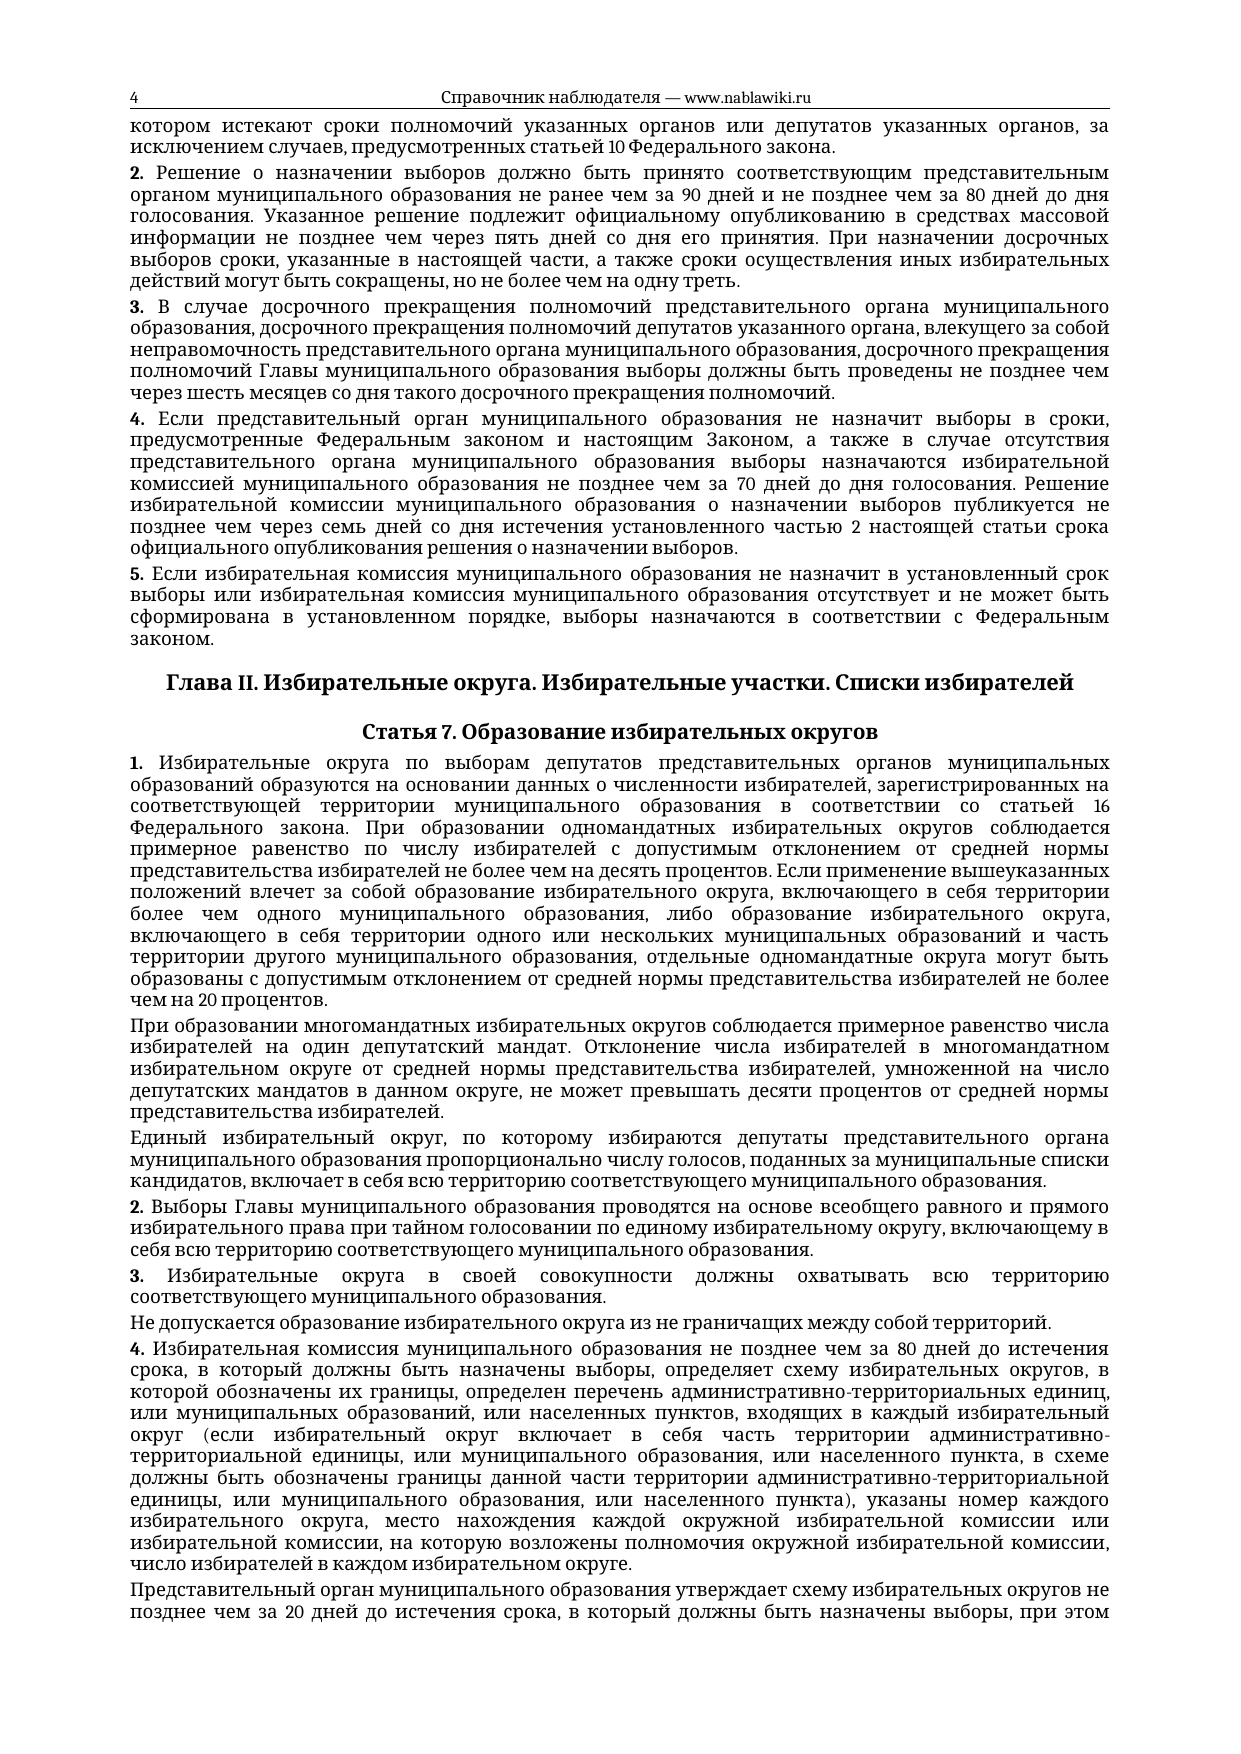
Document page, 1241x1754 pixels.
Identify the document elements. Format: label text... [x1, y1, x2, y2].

text 5. Если избирательная комиссия муниципального образования не назначит в установленный срок выборы или избирательная комиссия муниципального образования отсутствует и не может быть сформирована в установленном порядке, выборы назначаются в соответствии с Федеральным законом. [130, 563, 1110, 650]
text Не допускается образование избирательного округа из не граничащих между собой территорий. [130, 1312, 1110, 1334]
text 1. Избирательные округа по выборам депутатов представительных органов муниципальных образований образуются на основании данных о численности избирателей, зарегистрированных на соответствующей территории муниципального образования в соответствии со статьей 16 Федерального закона. При образовании одномандатных избирательных округов соблюдается примерное равенство по числу избирателей с допустимым отклонением от средней нормы представительства избирателей не более чем на десять процентов. Если применение вышеуказанных положений влечет за собой образование избирательного округа, включающего в себя территории более чем одного муниципального образования, либо образование избирательного округа, включающего в себя территории одного или нескольких муниципальных образований и часть территории другого муниципального образования, отдельные одномандатные округа могут быть образованы с допустимым отклонением от средней нормы представительства избирателей не более чем на 20 процентов. [130, 753, 1110, 1011]
subtitle Глава II. Избирательные округа. Избирательные участки. Списки избирателей [130, 670, 1110, 696]
text При образовании многомандатных избирательных округов соблюдается примерное равенство числа избирателей на один депутатский мандат. Отклонение числа избирателей в многомандатном избирательном округе от средней нормы представительства избирателей, умноженной на число депутатских мандатов в данном округе, не может превышать десяти процентов от средней нормы представительства избирателей. [130, 1016, 1110, 1123]
text Единый избирательный округ, по которому избираются депутаты представительного органа муниципального образования пропорционально числу голосов, поданных за муниципальные списки кандидатов, включает в себя всю территорию соответствующего муниципального образования. [130, 1127, 1110, 1192]
text Представительный орган муниципального образования утверждает схему избирательных округов не позднее чем за 20 дней до истечения срока, в который должны быть назначены выборы, при этом [130, 1579, 1110, 1623]
text 3. В случае досрочного прекращения полномочий представительного органа муниципального образования, досрочного прекращения полномочий депутатов указанного органа, влекущего за собой неправомочность представительного органа муниципального образования, досрочного прекращения полномочий Главы муниципального образования выборы должны быть проведены не позднее чем через шесть месяцев со дня такого досрочного прекращения полномочий. [130, 296, 1110, 404]
text 2. Выборы Главы муниципального образования проводятся на основе всеобщего равного и прямого избирательного права при тайном голосовании по единому избирательному округу, включающему в себя всю территорию соответствующего муниципального образования. [130, 1196, 1110, 1261]
text котором истекают сроки полномочий указанных органов или депутатов указанных органов, за исключением случаев, предусмотренных статьей 10 Федерального закона. [130, 116, 1110, 159]
text 2. Решение о назначении выборов должно быть принято соответствующим представительным органом муниципального образования не ранее чем за 90 дней и не позднее чем за 80 дней до дня голосования. Указанное решение подлежит официальному опубликованию в средствах массовой информации не позднее чем через пять дней со дня его принятия. При назначении досрочных выборов сроки, указанные в настоящей части, а также сроки осуществления иных избирательных действий могут быть сокращены, но не более чем на одну треть. [130, 163, 1110, 292]
text 4. Избирательная комиссия муниципального образования не позднее чем за 80 дней до истечения срока, в который должны быть назначены выборы, определяет схему избирательных округов, в которой обозначены их границы, определен перечень административно-территориальных единиц, или муниципальных образований, или населенных пунктов, входящих в каждый избирательный округ (если избирательный округ включает в себя часть территории административно-территориальной единицы, или муниципального образования, или населенного пункта, в схеме должны быть обозначены границы данной части территории административно-территориальной единицы, или муниципального образования, или населенного пункта), указаны номер каждого избирательного округа, место нахождения каждой окружной избирательной комиссии или избирательной комиссии, на которую возложены полномочия окружной избирательной комиссии, число избирателей в каждом избирательном округе. [130, 1338, 1110, 1575]
subtitle Статья 7. Образование избирательных округов [130, 720, 1110, 744]
text 4. Если представительный орган муниципального образования не назначит выборы в сроки, предусмотренные Федеральным законом и настоящим Законом, а также в случае отсутствия представительного органа муниципального образования выборы назначаются избирательной комиссией муниципального образования не позднее чем за 70 дней до дня голосования. Решение избирательной комиссии муниципального образования о назначении выборов публикуется не позднее чем через семь дней со дня истечения установленного частью 2 настоящей статьи срока официального опубликования решения о назначении выборов. [130, 408, 1110, 559]
text 3. Избирательные округа в своей совокупности должны охватывать всю территорию соответствующего муниципального образования. [130, 1265, 1110, 1308]
